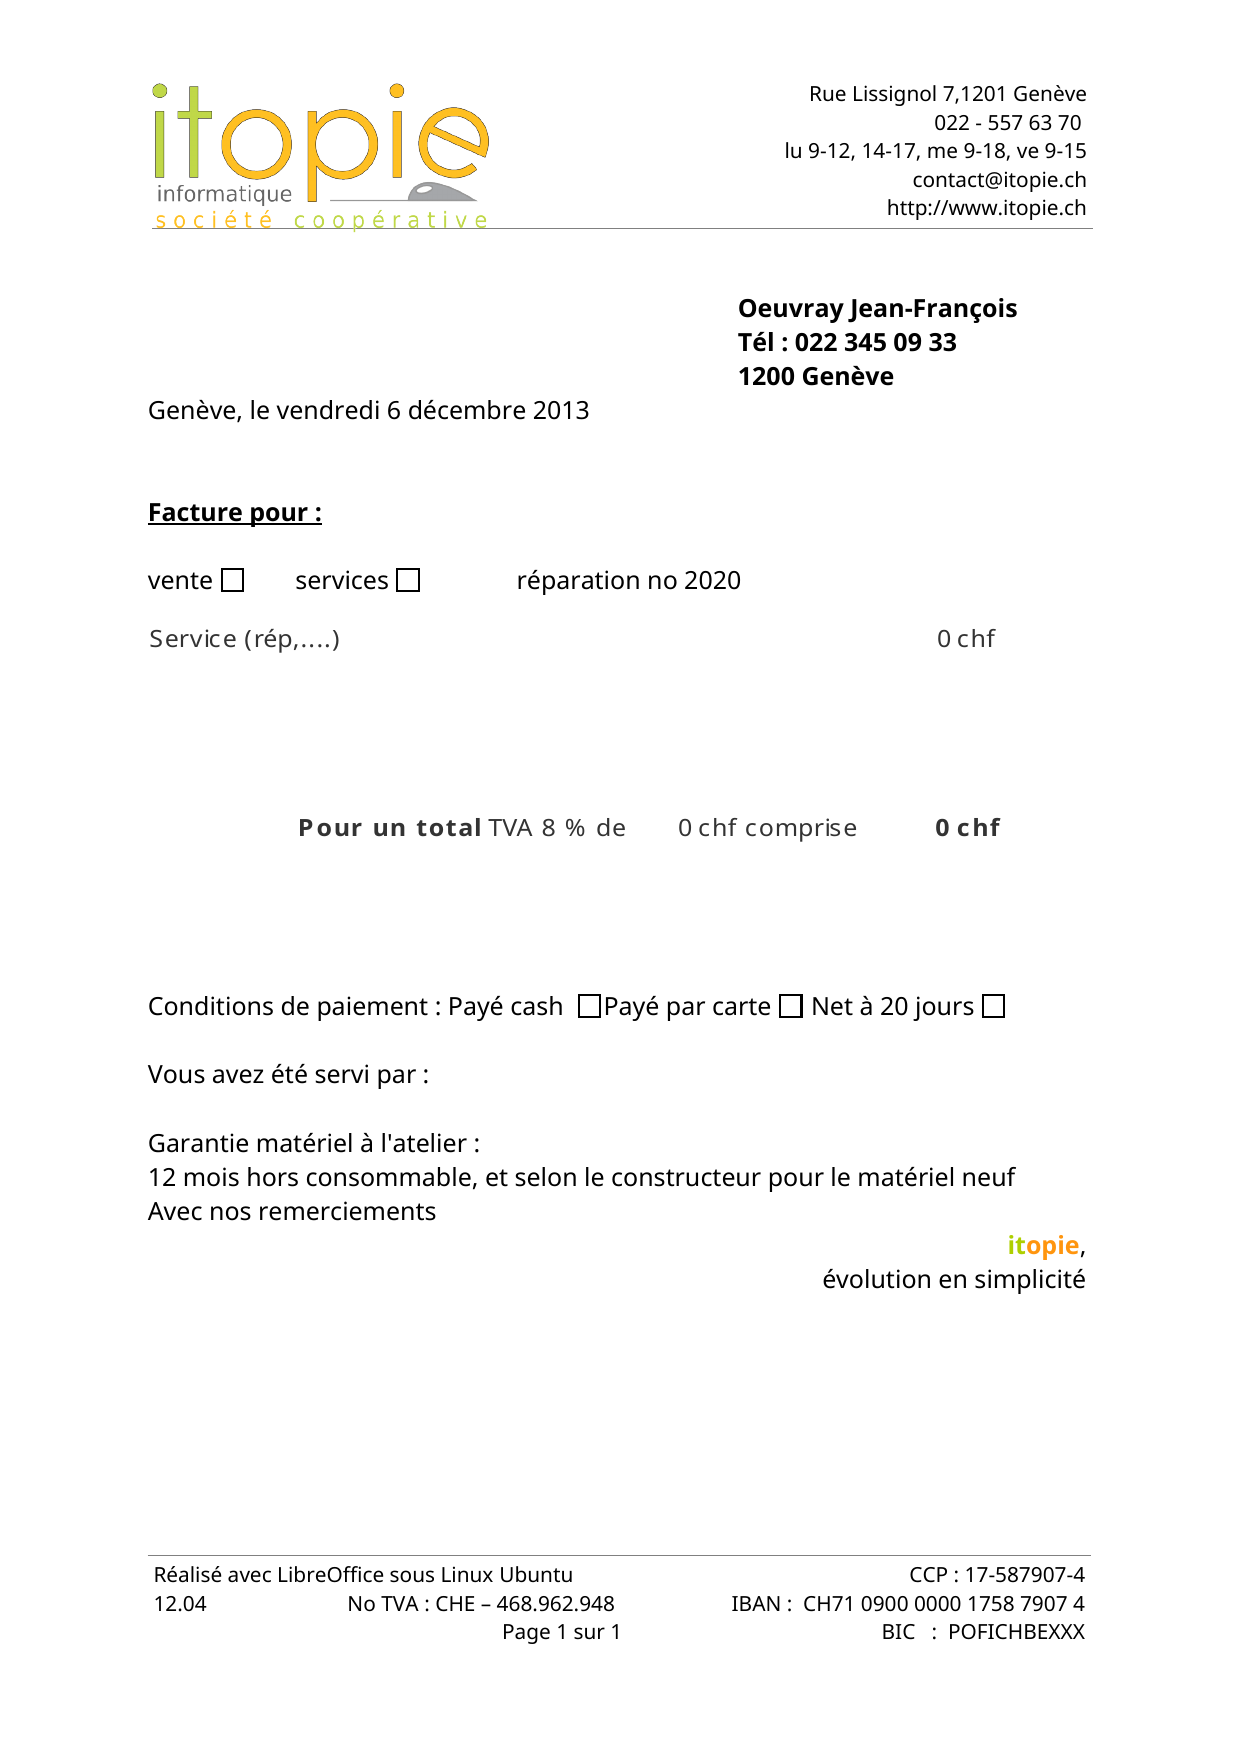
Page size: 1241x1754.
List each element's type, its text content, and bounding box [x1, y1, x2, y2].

text Conditions de paiement : Payé cash Payé par carte Net à 20 jours [148, 989, 1093, 1023]
text Avec nos remerciements [148, 1193, 1093, 1227]
text évolution en simplicité [148, 1262, 1093, 1296]
text Oeuvray Jean-François [148, 290, 1093, 324]
text Facture pour : [148, 495, 1093, 529]
text 12 mois hors consommable, et selon le constructeur pour le matériel neuf [148, 1159, 1093, 1193]
text 1200 Genève [148, 358, 1093, 392]
text itopie, [148, 1227, 1093, 1262]
text Garantie matériel à l'atelier : [148, 1125, 1093, 1159]
text Genève, le vendredi 6 décembre 2013 [148, 392, 1093, 427]
picture [138, 72, 500, 244]
text vente services réparation no 2020 [148, 563, 1093, 597]
text Tél : 022 345 09 33 [148, 324, 1093, 358]
text Vous avez été servi par : [148, 1057, 1093, 1091]
